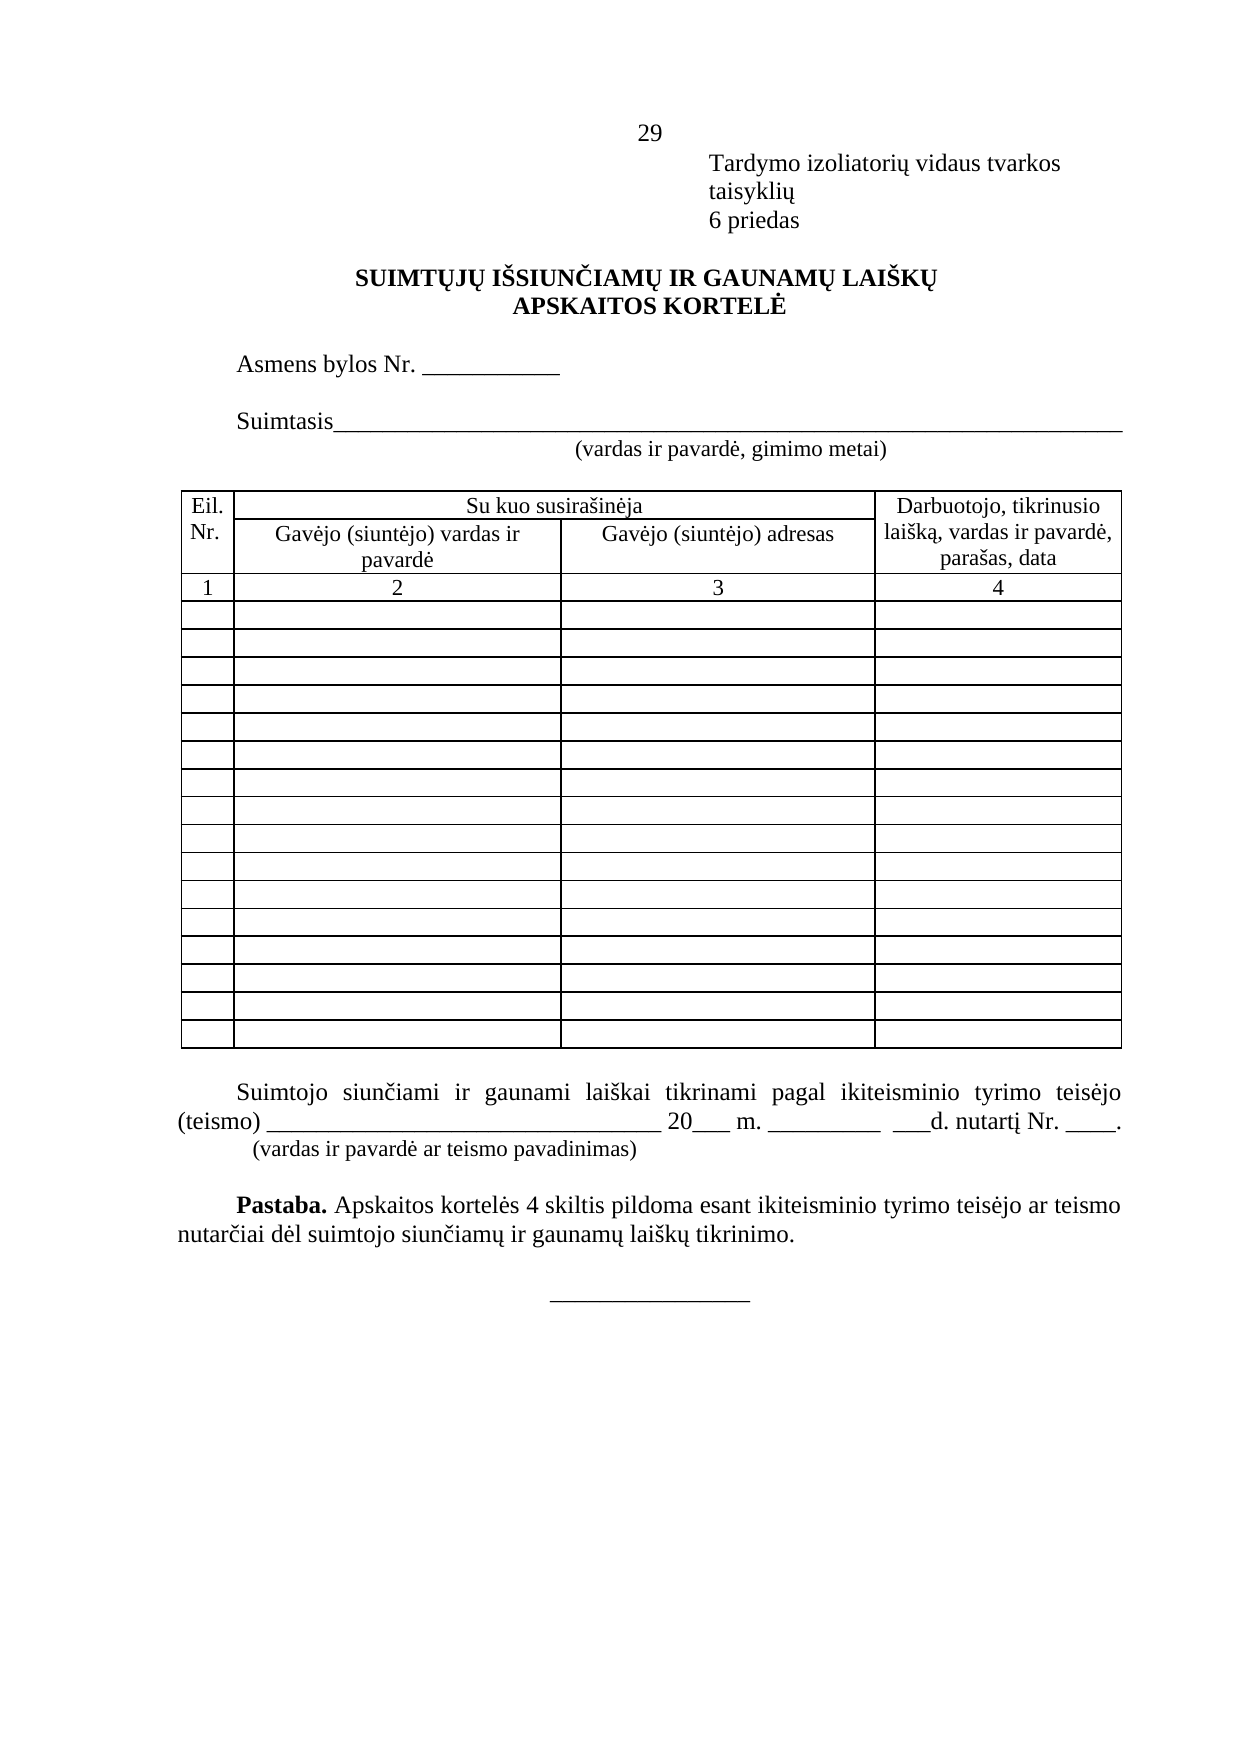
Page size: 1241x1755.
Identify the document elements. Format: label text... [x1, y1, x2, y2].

table_cell [876, 797, 1121, 824]
text Suimtojo siunčiami ir gaunami laiškai tikrinami pagal ikiteisminio tyrimo teisėjo (teismo) 20___ m. _________ ___d. nutartį Nr. ____. [177, 1077, 1122, 1135]
text SUIMTŲJŲ IŠSIUNČIAMŲ IR GAUNAMŲ LAIŠKŲ [177, 263, 1122, 291]
table_cell [182, 770, 233, 796]
text Tardymo izoliatorių vidaus tvarkos [709, 148, 1122, 176]
table_cell [562, 630, 874, 656]
table_cell [876, 602, 1121, 628]
table_cell [182, 686, 233, 712]
table_cell [562, 686, 874, 712]
table_cell [182, 853, 233, 879]
table_cell [562, 714, 874, 740]
table_cell [182, 1021, 233, 1047]
table_cell [182, 714, 233, 740]
table_cell [235, 909, 560, 935]
table_header Darbuotojo, tikrinusio laišką, vardas ir pavardė, parašas, data [876, 492, 1121, 572]
table_cell [235, 993, 560, 1019]
table_cell [562, 602, 874, 628]
text Suimtasis [177, 406, 1122, 435]
table_cell [235, 1021, 560, 1047]
table_cell [562, 993, 874, 1019]
table_cell [235, 825, 560, 852]
text Pastaba. Apskaitos kortelės 4 skiltis pildoma esant ikiteisminio tyrimo teisėjo ar teismo nutarčiai dėl suimtojo siunčiamų ir gaunamų laiškų tikrinimo. [177, 1190, 1122, 1247]
table_cell [182, 602, 233, 628]
table_cell [235, 770, 560, 796]
text ________________ [177, 1276, 1122, 1305]
table_cell [876, 909, 1121, 935]
text taisyklių [177, 176, 1122, 205]
table_cell [876, 853, 1121, 879]
table_cell [876, 770, 1121, 796]
table_cell Gavėjo (siuntėjo) vardas ir pavardė [235, 520, 560, 572]
text (vardas ir pavardė, gimimo metai) [340, 435, 1122, 461]
table_cell [235, 658, 560, 684]
table_cell 2 [235, 574, 560, 600]
table_cell [876, 714, 1121, 740]
table_cell [235, 965, 560, 991]
table_cell [562, 1021, 874, 1047]
table_cell [235, 937, 560, 963]
table_cell [562, 965, 874, 991]
text APSKAITOS KORTELĖ [177, 291, 1122, 320]
table_cell [562, 937, 874, 963]
table_cell [876, 825, 1121, 852]
table_cell [562, 853, 874, 879]
table_cell [235, 853, 560, 879]
table_header Su kuo susirašinėja [235, 492, 874, 518]
table_cell [182, 797, 233, 824]
table_cell [182, 630, 233, 656]
table_cell [876, 993, 1121, 1019]
table_cell [235, 630, 560, 656]
table_cell 4 [876, 574, 1121, 600]
table_cell [876, 686, 1121, 712]
table_cell [235, 714, 560, 740]
table_cell [876, 658, 1121, 684]
table_cell [562, 797, 874, 824]
table_cell Gavėjo (siuntėjo) adresas [562, 520, 874, 572]
table_cell [182, 742, 233, 768]
table_cell [562, 770, 874, 796]
table_cell [876, 1021, 1121, 1047]
table_cell [182, 825, 233, 852]
table_cell [876, 630, 1121, 656]
table_cell [562, 825, 874, 852]
table_cell [182, 993, 233, 1019]
table_cell [562, 742, 874, 768]
table_cell [562, 909, 874, 935]
text (vardas ir pavardė ar teismo pavadinimas) [252, 1135, 1122, 1161]
table_cell [876, 881, 1121, 907]
table_cell [182, 965, 233, 991]
table_cell [876, 965, 1121, 991]
table_cell [235, 881, 560, 907]
table_cell [235, 686, 560, 712]
text Asmens bylos Nr. ___________ [177, 349, 1122, 378]
table_cell 3 [562, 574, 874, 600]
text 6 priedas [177, 205, 1122, 234]
table_cell [182, 658, 233, 684]
table_cell [562, 658, 874, 684]
table_header Eil. Nr. [182, 492, 233, 572]
table_cell [235, 742, 560, 768]
table_cell 1 [182, 574, 233, 600]
table_cell [182, 881, 233, 907]
table_cell [876, 742, 1121, 768]
table_cell [876, 937, 1121, 963]
table_cell [562, 881, 874, 907]
table_cell [182, 937, 233, 963]
table_cell [235, 602, 560, 628]
table_cell [235, 797, 560, 824]
table_cell [182, 909, 233, 935]
